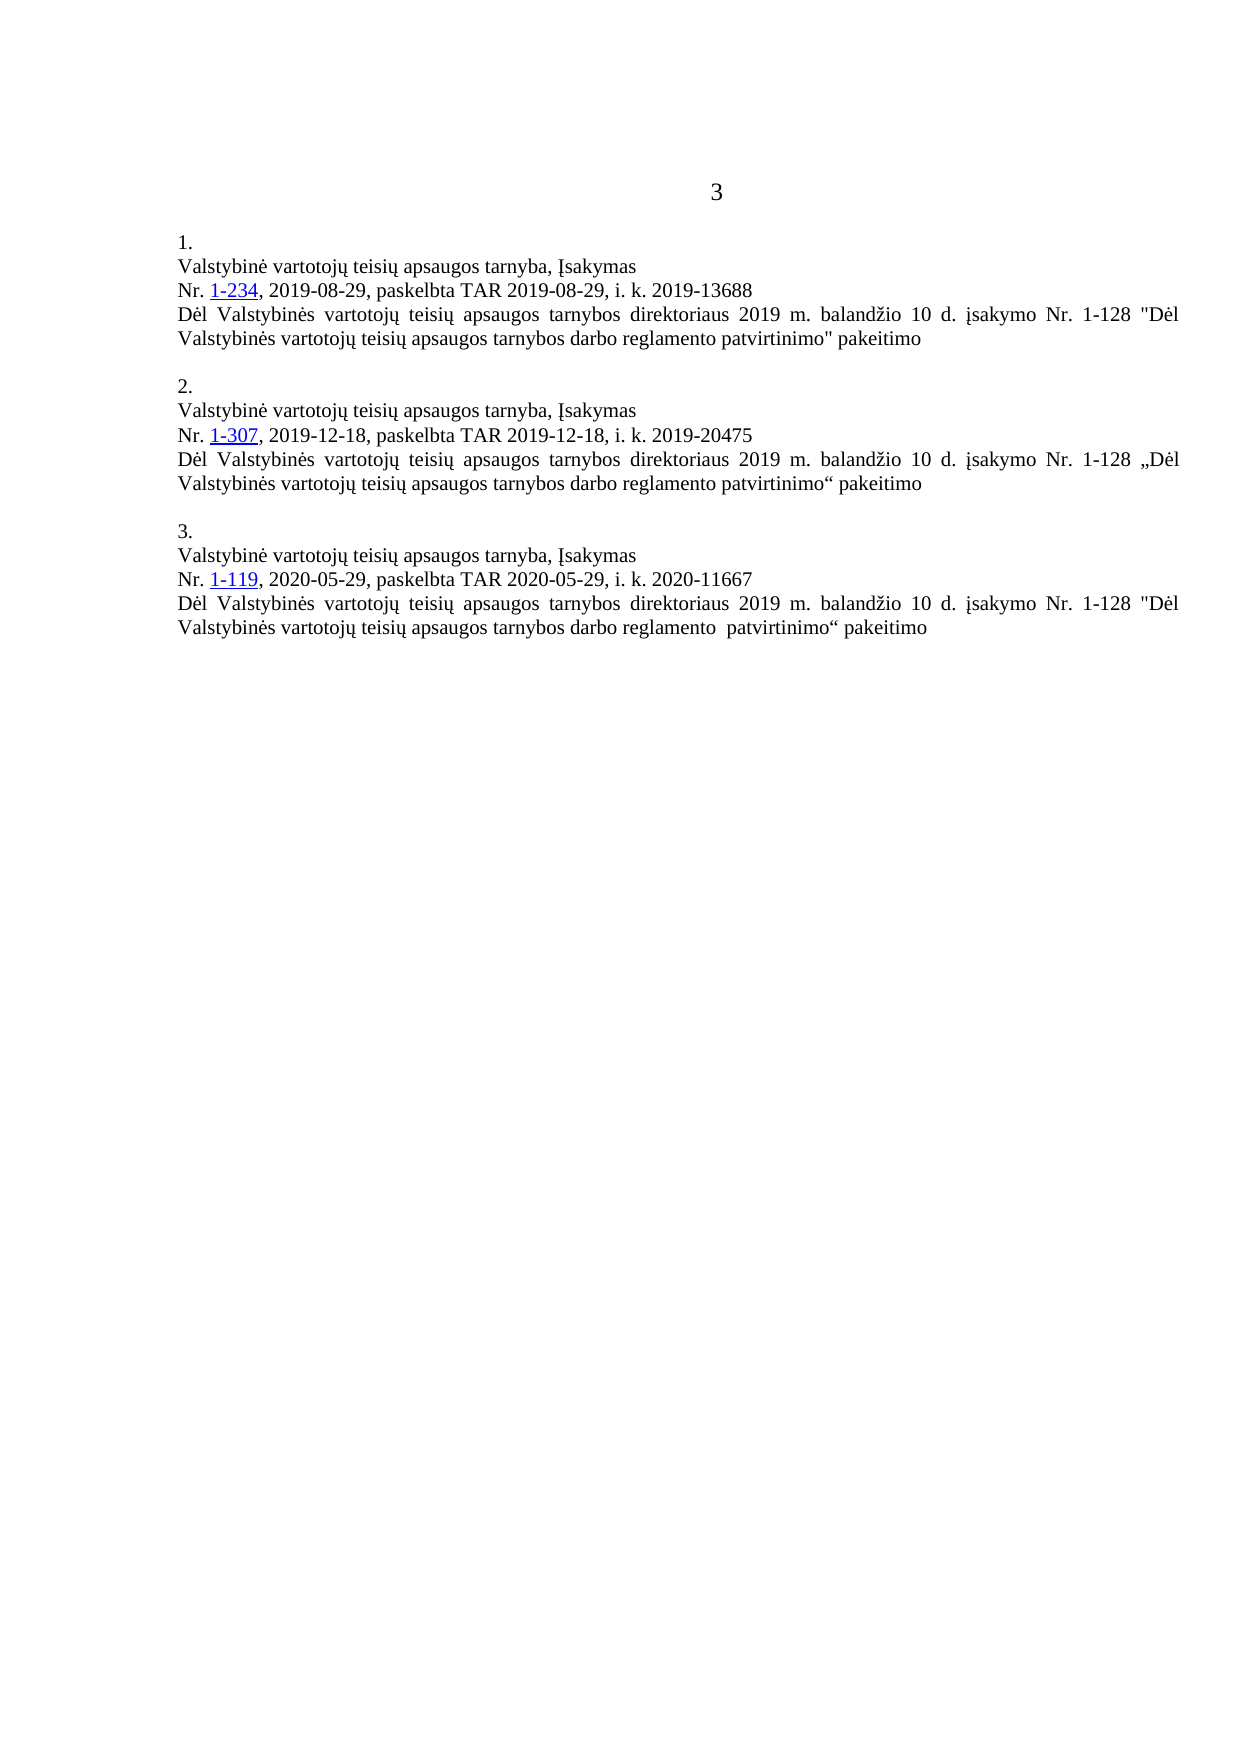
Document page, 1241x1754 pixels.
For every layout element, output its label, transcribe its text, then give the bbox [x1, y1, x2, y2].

text Dėl Valstybinės vartotojų teisių apsaugos tarnybos direktoriaus 2019 m. balandžio 10 d. įsakymo Nr. 1-128 "Dėl Valstybinės vartotojų teisių apsaugos tarnybos darbo reglamento patvirtinimo" pakeitimo [177, 302, 1181, 350]
text Dėl Valstybinės vartotojų teisių apsaugos tarnybos direktoriaus 2019 m. balandžio 10 d. įsakymo Nr. 1-128 "Dėl Valstybinės vartotojų teisių apsaugos tarnybos darbo reglamento patvirtinimo“ pakeitimo [177, 591, 1181, 639]
text Valstybinė vartotojų teisių apsaugos tarnyba, Įsakymas [177, 398, 1181, 422]
text Valstybinė vartotojų teisių apsaugos tarnyba, Įsakymas [177, 254, 1181, 278]
text 1. [177, 230, 1181, 254]
text Nr. 1-307, 2019-12-18, paskelbta TAR 2019-12-18, i. k. 2019-20475 [177, 422, 1181, 447]
text 3. [177, 519, 1181, 543]
text Valstybinė vartotojų teisių apsaugos tarnyba, Įsakymas [177, 543, 1181, 567]
text Nr. 1-119, 2020-05-29, paskelbta TAR 2020-05-29, i. k. 2020-11667 [177, 567, 1181, 591]
text Nr. 1-234, 2019-08-29, paskelbta TAR 2019-08-29, i. k. 2019-13688 [177, 278, 1181, 302]
text Dėl Valstybinės vartotojų teisių apsaugos tarnybos direktoriaus 2019 m. balandžio 10 d. įsakymo Nr. 1-128 „Dėl Valstybinės vartotojų teisių apsaugos tarnybos darbo reglamento patvirtinimo“ pakeitimo [177, 447, 1181, 495]
text 2. [177, 374, 1181, 398]
